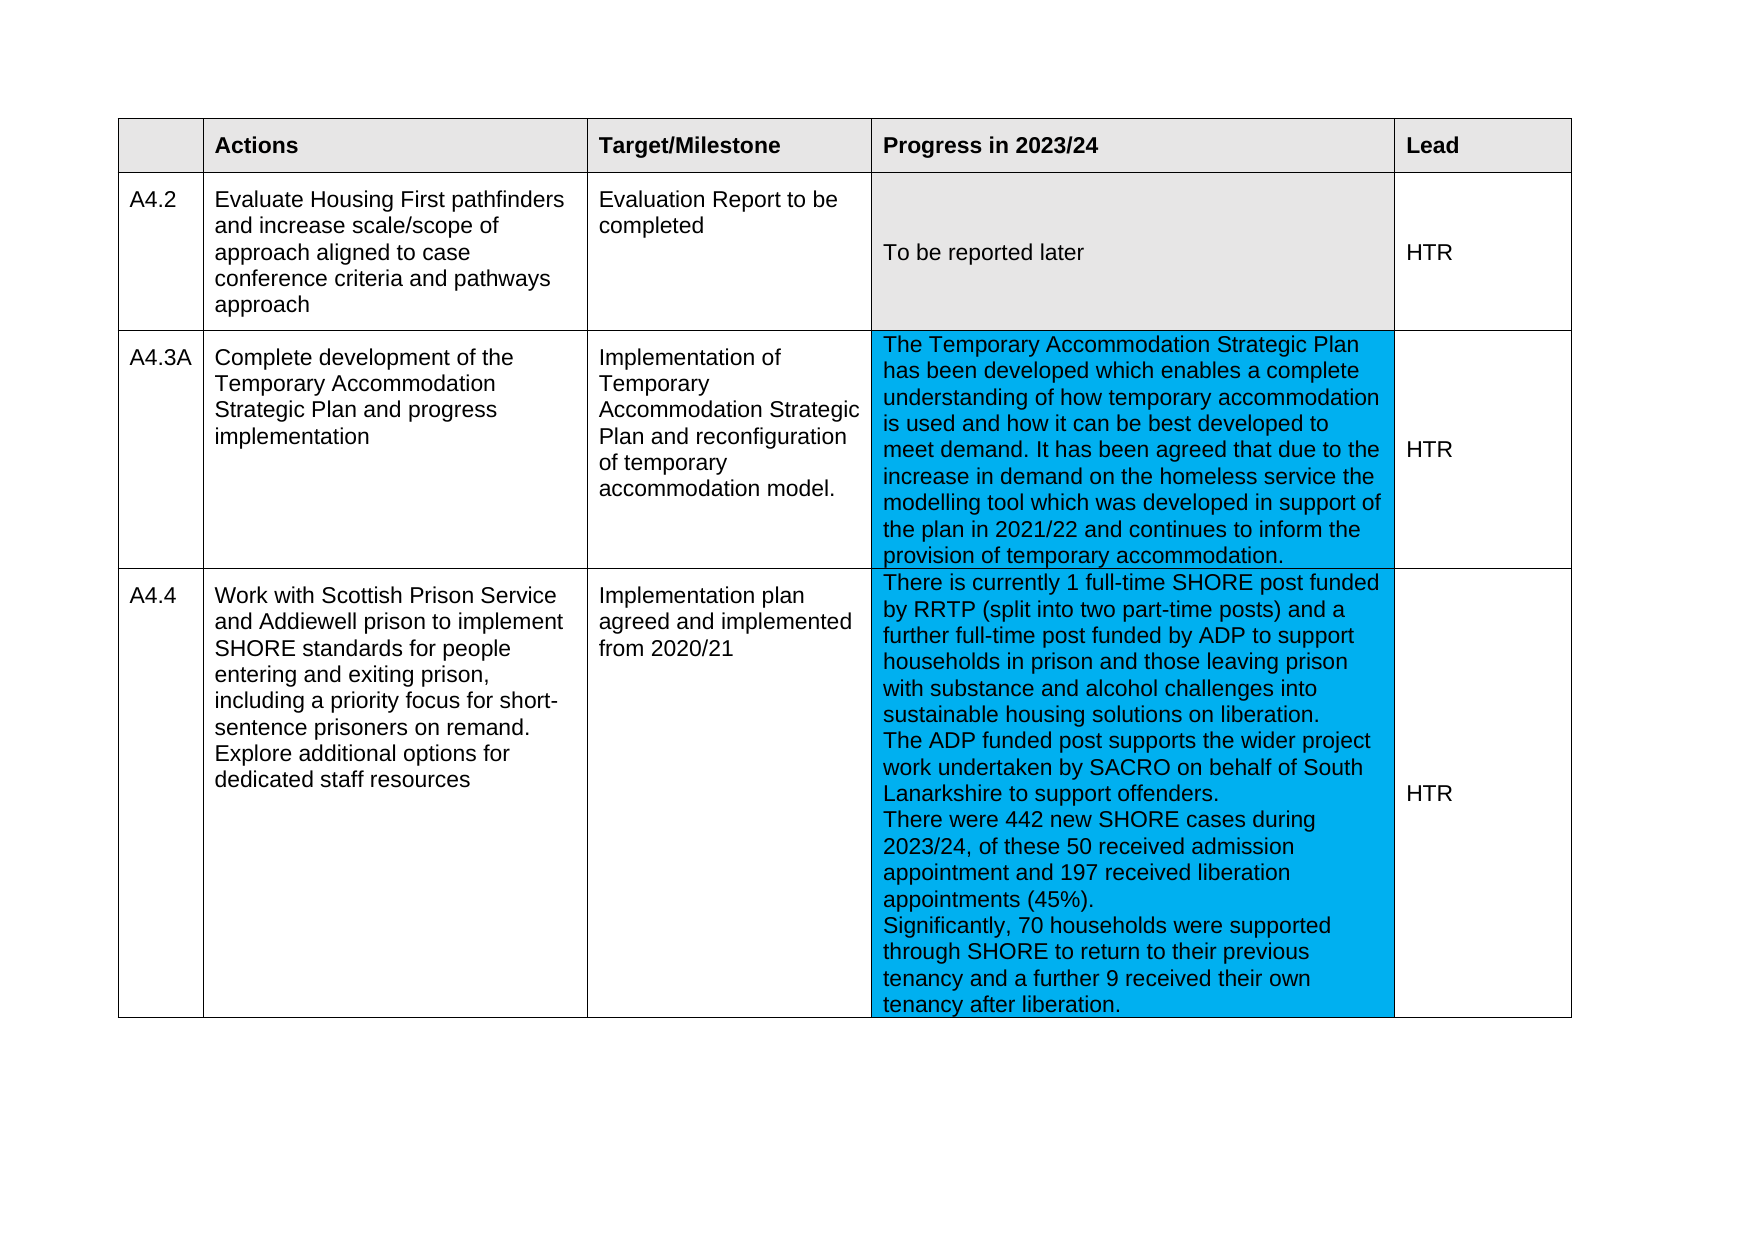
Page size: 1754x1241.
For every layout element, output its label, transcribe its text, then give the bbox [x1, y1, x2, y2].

table_header [119, 119, 203, 172]
table_header Actions [204, 119, 587, 172]
table_cell To be reported later [872, 173, 1394, 330]
table_cell HTR [1395, 331, 1571, 568]
table_header Lead [1395, 119, 1571, 172]
table_cell HTR [1395, 173, 1571, 330]
table_cell Implementation plan agreed and implemented from 2020/21 [588, 569, 871, 1017]
table_cell Complete development of the Temporary Accommodation Strategic Plan and progress implementation [204, 331, 587, 568]
table_cell Evaluation Report to be completed [588, 173, 871, 330]
table_cell Evaluate Housing First pathfinders and increase scale/scope of approach aligned to case conference criteria and pathways approach [204, 173, 587, 330]
table_cell Implementation of Temporary Accommodation Strategic Plan and reconfiguration of temporary accommodation model. [588, 331, 871, 568]
table_cell There is currently 1 full-time SHORE post funded by RRTP (split into two part-time posts) and a further full-time post funded by ADP to support households in prison and those leaving prison with substance and alcohol challenges into sustainable housing solutions on liberation. The ADP funded post supports the wider project work undertaken by SACRO on behalf of South Lanarkshire to support offenders. There were 442 new SHORE cases during 2023/24, of these 50 received admission appointment and 197 received liberation appointments (45%). Significantly, 70 households were supported through SHORE to return to their previous tenancy and a further 9 received their own tenancy after liberation. [872, 569, 1394, 1017]
table_cell Work with Scottish Prison Service and Addiewell prison to implement SHORE standards for people entering and exiting prison, including a priority focus for short-sentence prisoners on remand. Explore additional options for dedicated staff resources [204, 569, 587, 1017]
table_cell A4.2 [119, 173, 203, 330]
table_header Progress in 2023/24 [872, 119, 1394, 172]
table_cell HTR [1395, 569, 1571, 1017]
table_cell The Temporary Accommodation Strategic Plan has been developed which enables a complete understanding of how temporary accommodation is used and how it can be best developed to meet demand. It has been agreed that due to the increase in demand on the homeless service the modelling tool which was developed in support of the plan in 2021/22 and continues to inform the provision of temporary accommodation. [872, 331, 1394, 568]
table_header Target/Milestone [588, 119, 871, 172]
table_cell A4.3A [119, 331, 203, 568]
table_cell A4.4 [119, 569, 203, 1017]
